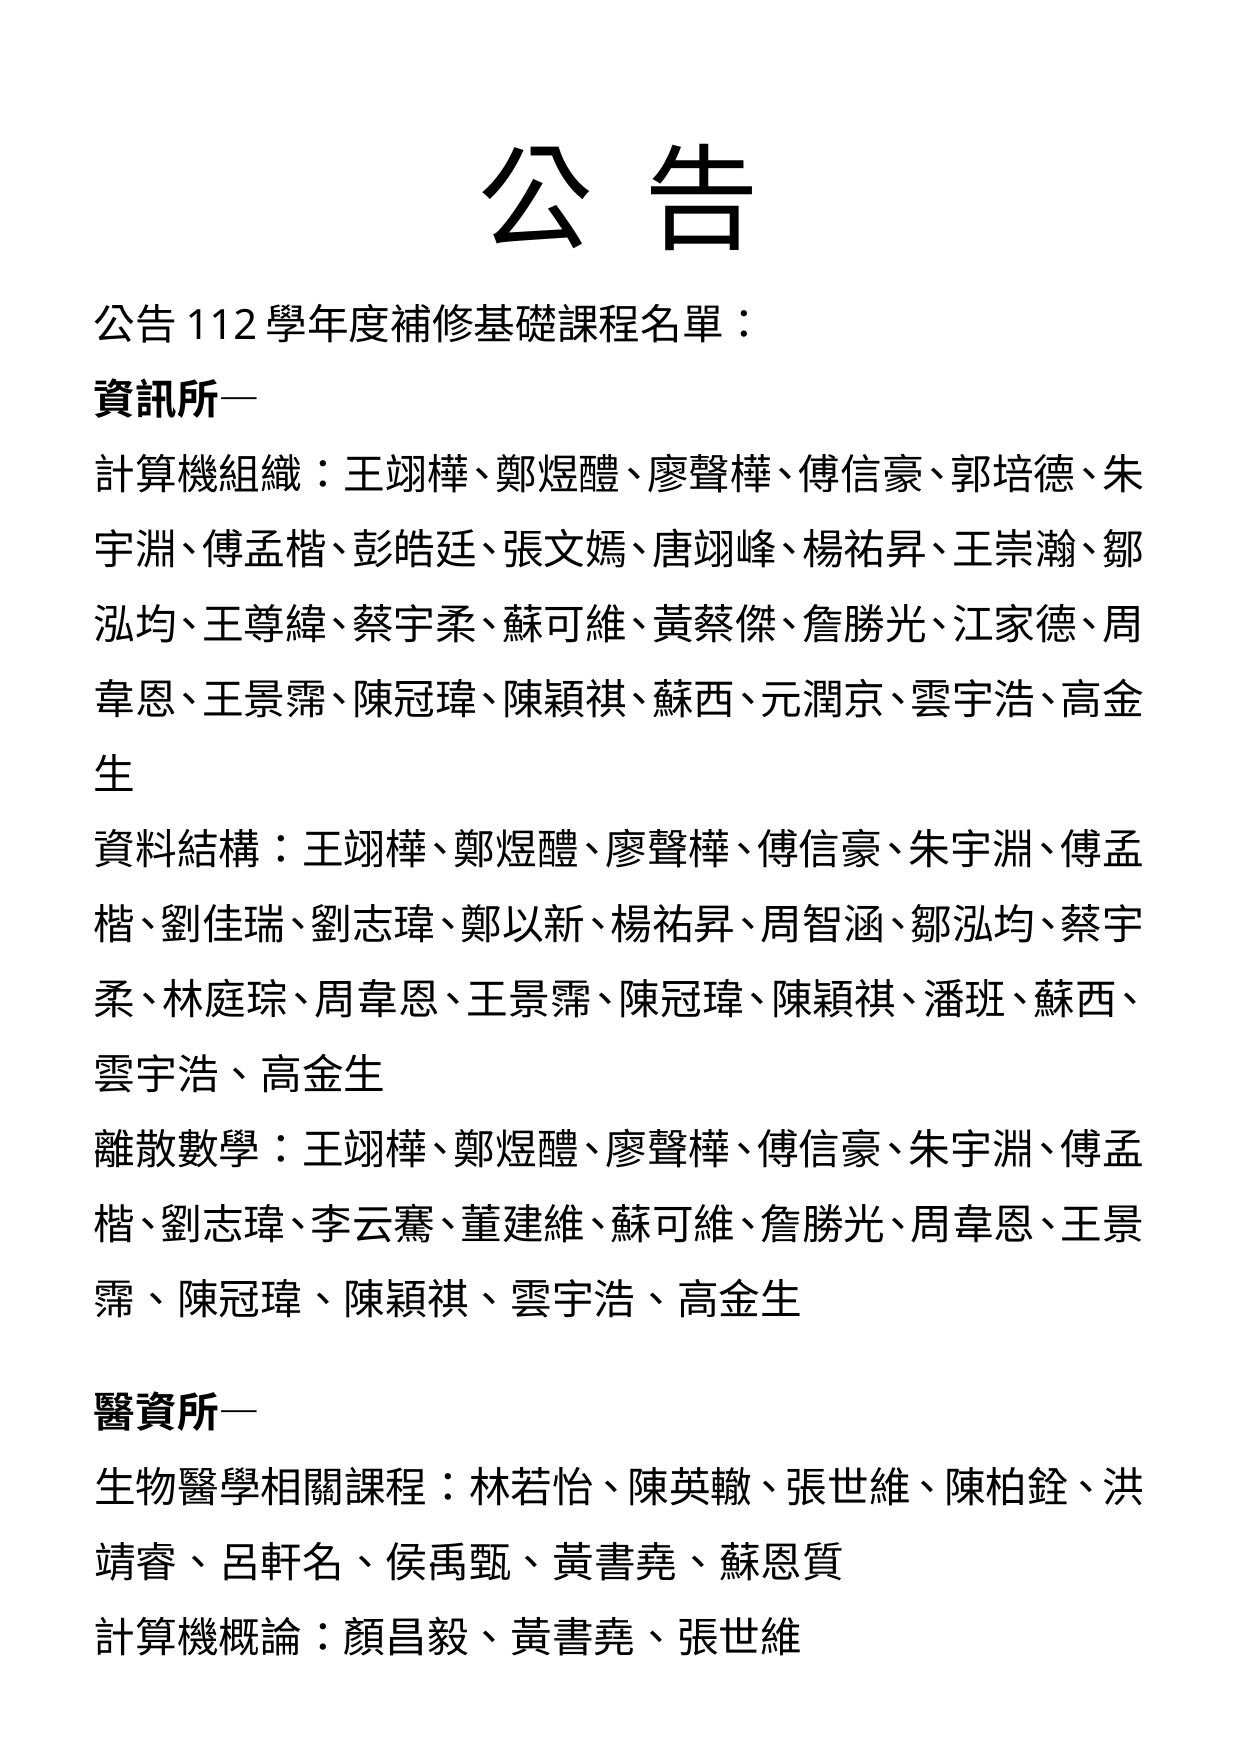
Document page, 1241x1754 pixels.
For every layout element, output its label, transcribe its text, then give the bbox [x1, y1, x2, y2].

text 公 告 [94, 96, 1144, 284]
text 資料結構：王翊樺、鄭煜醴、廖聲樺、傅信豪、朱宇淵、傅孟楷、劉佳瑞、劉志瑋、鄭以新、楊祐昇、周智涵、鄒泓均、蔡宇柔、林庭琮、周韋恩、王景霈、陳冠瑋、陳穎祺、潘班、蘇西、雲宇浩、高金生 [94, 809, 1144, 1109]
text 離散數學：王翊樺、鄭煜醴、廖聲樺、傅信豪、朱宇淵、傅孟楷、劉志瑋、李云騫、董建維、蘇可維、詹勝光、周韋恩、王景霈、陳冠瑋、陳穎祺、雲宇浩、高金生 [94, 1109, 1144, 1334]
text 計算機概論：顏昌毅、黃書堯、張世維 [94, 1596, 1144, 1671]
text 公告112學年度補修基礎課程名單： [94, 284, 1144, 359]
text 醫資所— [94, 1371, 1144, 1446]
text 計算機組織：王翊樺、鄭煜醴、廖聲樺、傅信豪、郭培德、朱宇淵、傅孟楷、彭皓廷、張文嫣、唐翊峰、楊祐昇、王崇瀚、鄒泓均、王尊緯、蔡宇柔、蘇可維、黃蔡傑、詹勝光、江家德、周韋恩、王景霈、陳冠瑋、陳穎祺、蘇西、元潤京、雲宇浩、高金生 [94, 434, 1144, 809]
text 資訊所— [94, 359, 1144, 434]
text 生物醫學相關課程：林若怡、陳英轍、張世維、陳柏銓、洪靖睿、呂軒名、侯禹甄、黃書堯、蘇恩質 [94, 1446, 1144, 1596]
